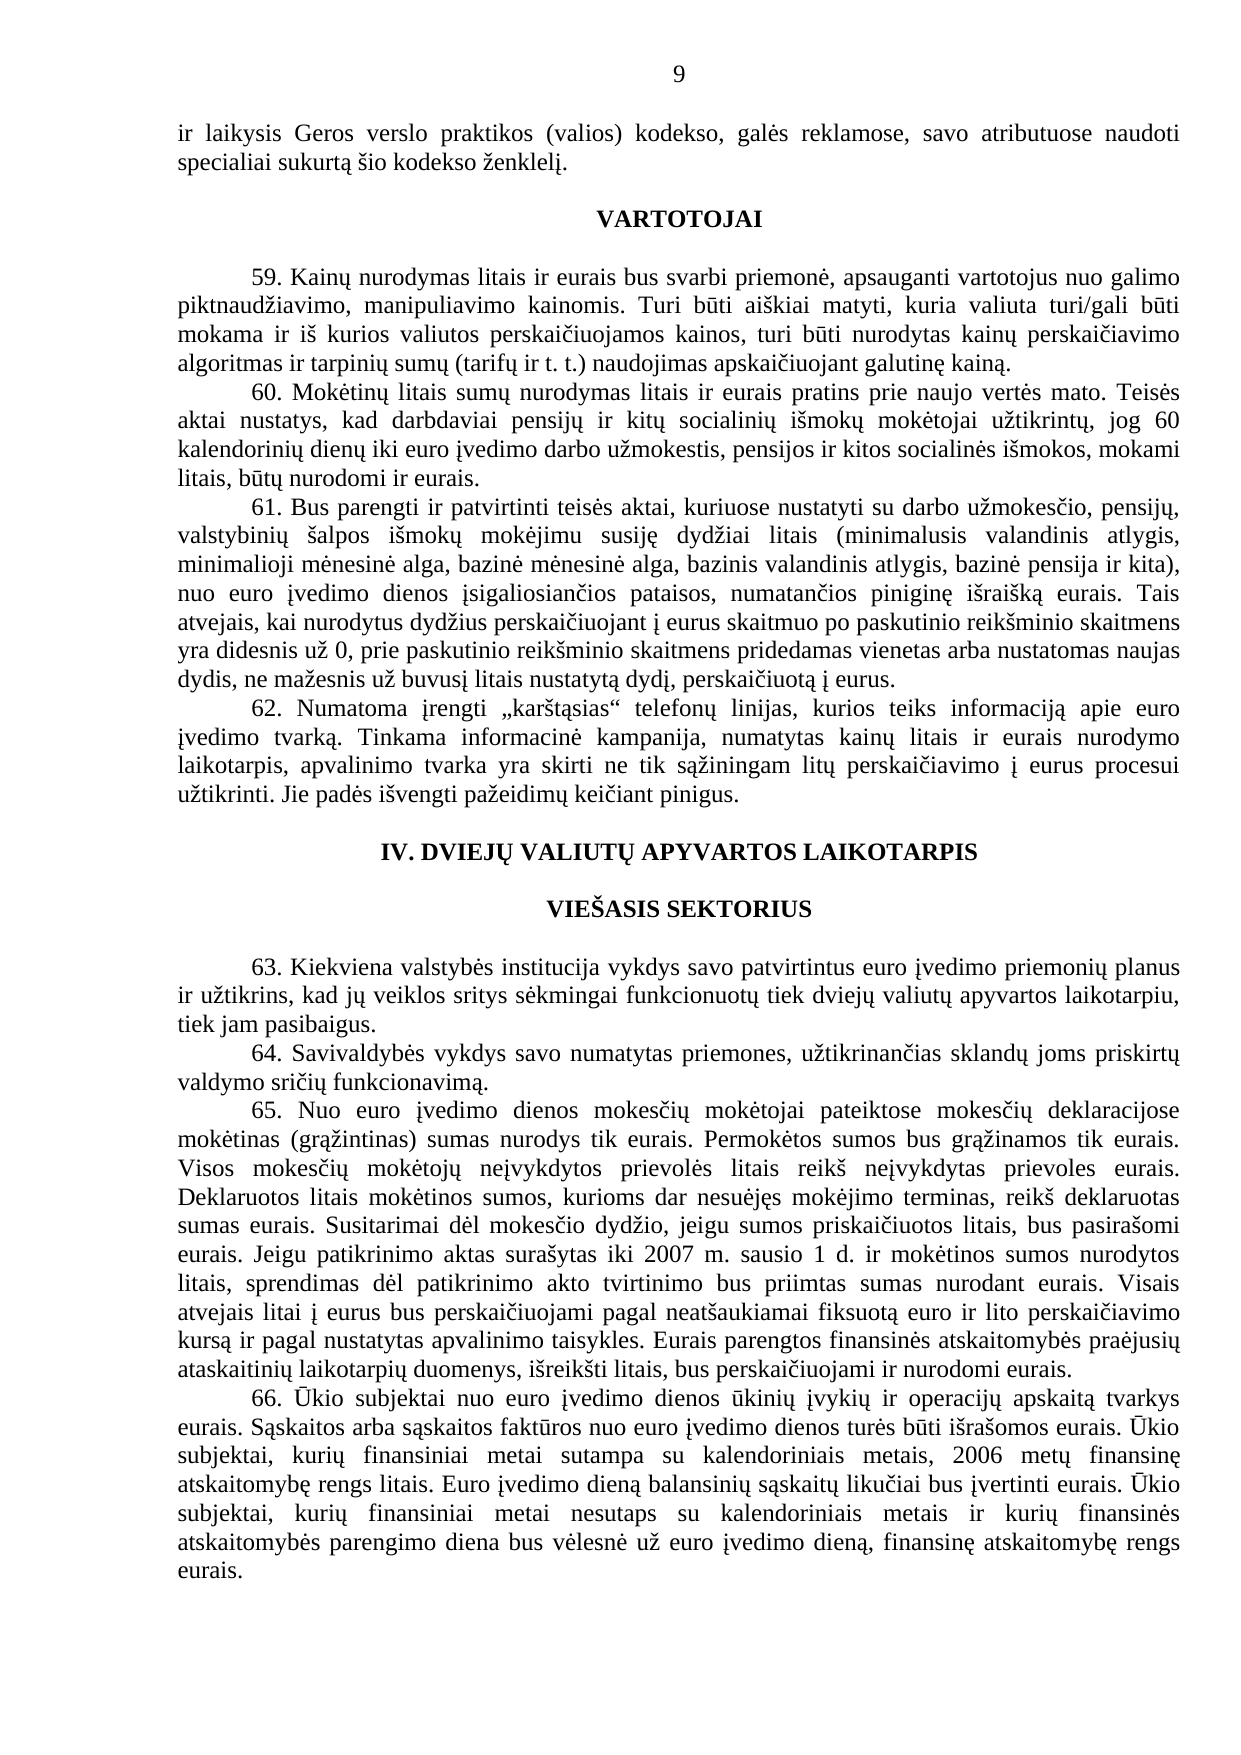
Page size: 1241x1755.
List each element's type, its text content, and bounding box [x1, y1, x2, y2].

text IV. DVIEJŲ VALIUTŲ APYVARTOS LAIKOTARPIS [177, 837, 1181, 866]
text 63. Kiekviena valstybės institucija vykdys savo patvirtintus euro įvedimo priemonių planus ir užtikrins, kad jų veiklos sritys sėkmingai funkcionuotų tiek dviejų valiutų apyvartos laikotarpiu, tiek jam pasibaigus. [177, 952, 1181, 1038]
text 66. Ūkio subjektai nuo euro įvedimo dienos ūkinių įvykių ir operacijų apskaitą tvarkys eurais. Sąskaitos arba sąskaitos faktūros nuo euro įvedimo dienos turės būti išrašomos eurais. Ūkio subjektai, kurių finansiniai metai sutampa su kalendoriniais metais, 2006 metų finansinę atskaitomybę rengs litais. Euro įvedimo dieną balansinių sąskaitų likučiai bus įvertinti eurais. Ūkio subjektai, kurių finansiniai metai nesutaps su kalendoriniais metais ir kurių finansinės atskaitomybės parengimo diena bus vėlesnė už euro įvedimo dieną, finansinę atskaitomybę rengs eurais. [177, 1383, 1181, 1584]
text 65. Nuo euro įvedimo dienos mokesčių mokėtojai pateiktose mokesčių deklaracijose mokėtinas (grąžintinas) sumas nurodys tik eurais. Permokėtos sumos bus grąžinamos tik eurais. Visos mokesčių mokėtojų neįvykdytos prievolės litais reikš neįvykdytas prievoles eurais. Deklaruotos litais mokėtinos sumos, kurioms dar nesuėjęs mokėjimo terminas, reikš deklaruotas sumas eurais. Susitarimai dėl mokesčio dydžio, jeigu sumos priskaičiuotos litais, bus pasirašomi eurais. Jeigu patikrinimo aktas surašytas iki 2007 m. sausio 1 d. ir mokėtinos sumos nurodytos litais, sprendimas dėl patikrinimo akto tvirtinimo bus priimtas sumas nurodant eurais. Visais atvejais litai į eurus bus perskaičiuojami pagal neatšaukiamai fiksuotą euro ir lito perskaičiavimo kursą ir pagal nustatytas apvalinimo taisykles. Eurais parengtos finansinės atskaitomybės praėjusių ataskaitinių laikotarpių duomenys, išreikšti litais, bus perskaičiuojami ir nurodomi eurais. [177, 1096, 1181, 1383]
text 61. Bus parengti ir patvirtinti teisės aktai, kuriuose nustatyti su darbo užmokesčio, pensijų, valstybinių šalpos išmokų mokėjimu susiję dydžiai litais (minimalusis valandinis atlygis, minimalioji mėnesinė alga, bazinė mėnesinė alga, bazinis valandinis atlygis, bazinė pensija ir kita), nuo euro įvedimo dienos įsigaliosiančios pataisos, numatančios piniginę išraišką eurais. Tais atvejais, kai nurodytus dydžius perskaičiuojant į eurus skaitmuo po paskutinio reikšminio skaitmens yra didesnis už 0, prie paskutinio reikšminio skaitmens pridedamas vienetas arba nustatomas naujas dydis, ne mažesnis už buvusį litais nustatytą dydį, perskaičiuotą į eurus. [177, 492, 1181, 693]
text VIEŠASIS SEKTORIUS [177, 894, 1181, 923]
text 59. Kainų nurodymas litais ir eurais bus svarbi priemonė, apsauganti vartotojus nuo galimo piktnaudžiavimo, manipuliavimo kainomis. Turi būti aiškiai matyti, kuria valiuta turi/gali būti mokama ir iš kurios valiutos perskaičiuojamos kainos, turi būti nurodytas kainų perskaičiavimo algoritmas ir tarpinių sumų (tarifų ir t. t.) naudojimas apskaičiuojant galutinę kainą. [177, 262, 1181, 377]
text 64. Savivaldybės vykdys savo numatytas priemones, užtikrinančias sklandų joms priskirtų valdymo sričių funkcionavimą. [177, 1038, 1181, 1096]
text ir laikysis Geros verslo praktikos (valios) kodekso, galės reklamose, savo atributuose naudoti specialiai sukurtą šio kodekso ženklelį. [177, 118, 1181, 176]
text VARTOTOJAI [177, 204, 1181, 233]
text 60. Mokėtinų litais sumų nurodymas litais ir eurais pratins prie naujo vertės mato. Teisės aktai nustatys, kad darbdaviai pensijų ir kitų socialinių išmokų mokėtojai užtikrintų, jog 60 kalendorinių dienų iki euro įvedimo darbo užmokestis, pensijos ir kitos socialinės išmokos, mokami litais, būtų nurodomi ir eurais. [177, 377, 1181, 492]
text 62. Numatoma įrengti „karštąsias“ telefonų linijas, kurios teiks informaciją apie euro įvedimo tvarką. Tinkama informacinė kampanija, numatytas kainų litais ir eurais nurodymo laikotarpis, apvalinimo tvarka yra skirti ne tik sąžiningam litų perskaičiavimo į eurus procesui užtikrinti. Jie padės išvengti pažeidimų keičiant pinigus. [177, 693, 1181, 808]
